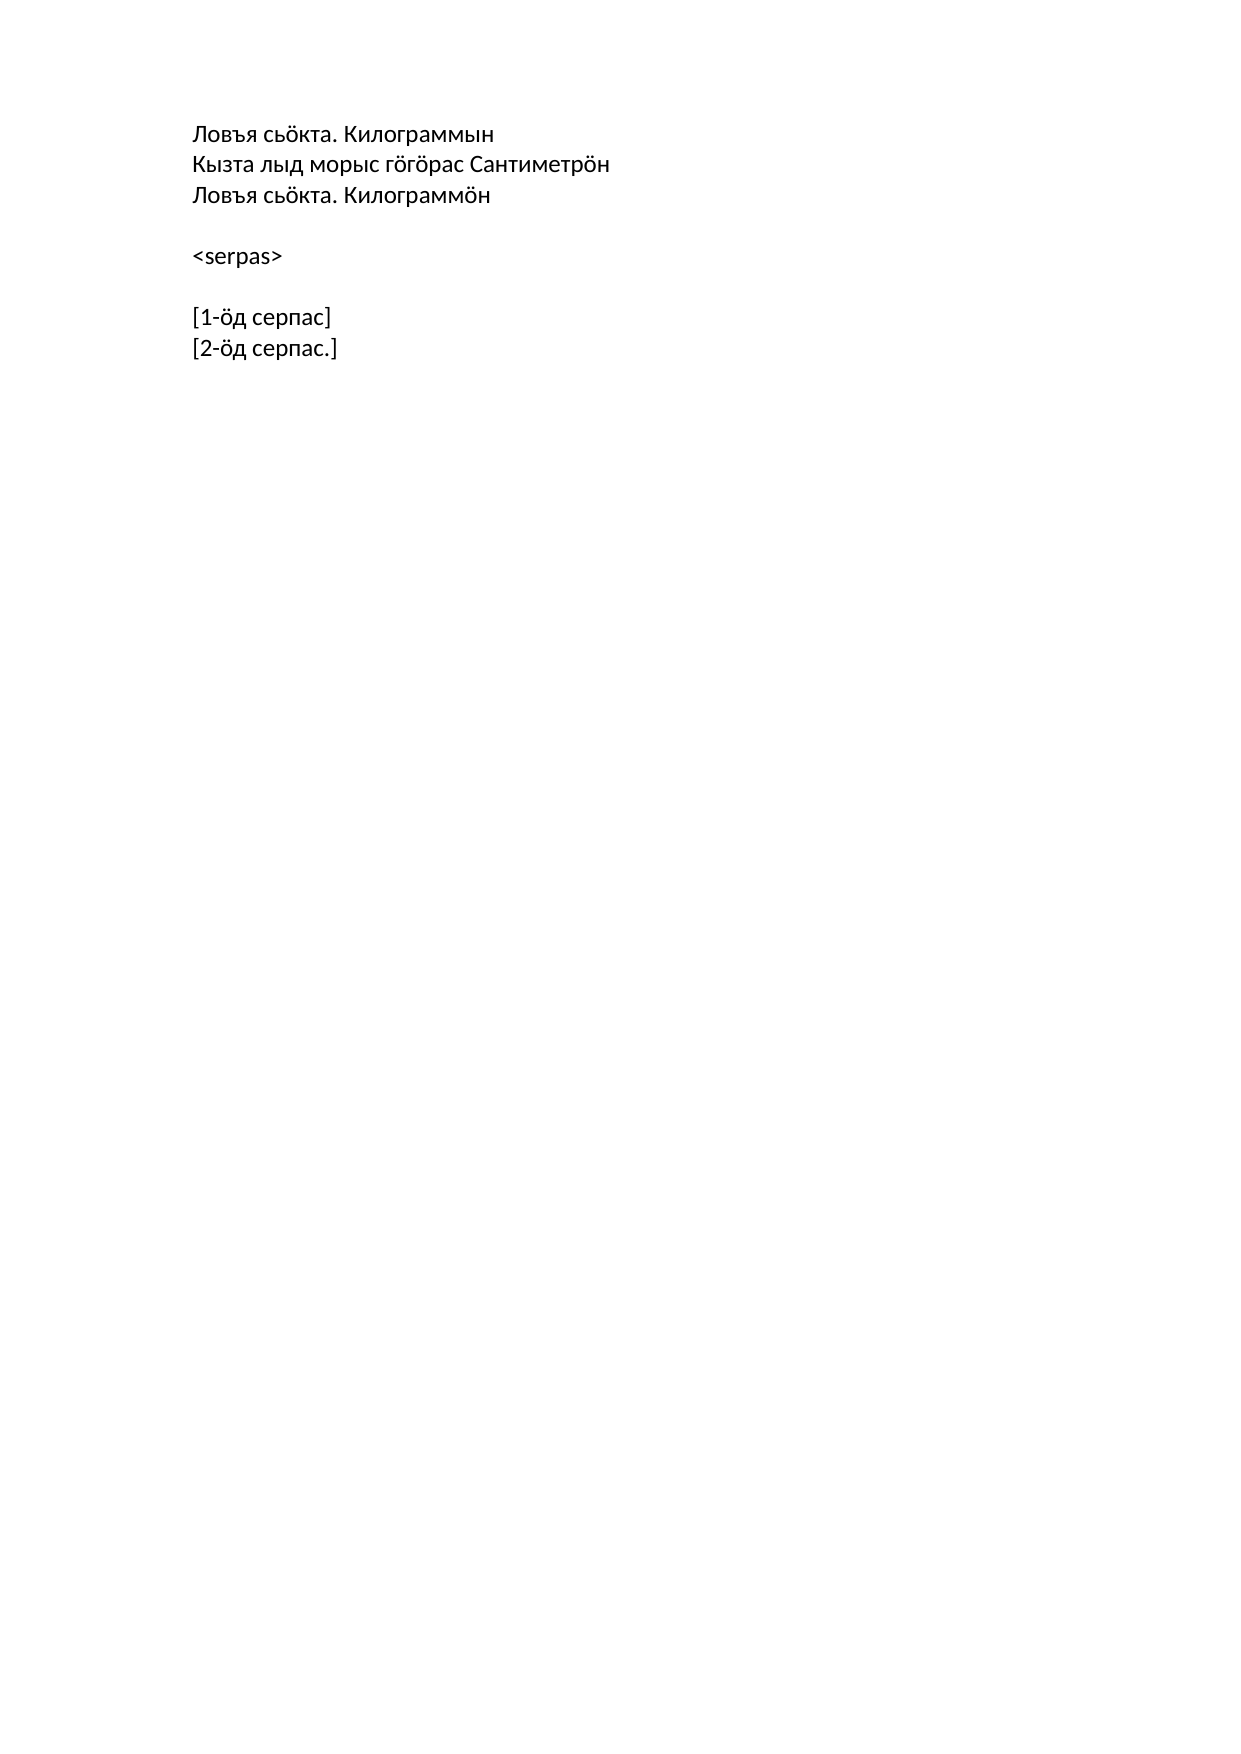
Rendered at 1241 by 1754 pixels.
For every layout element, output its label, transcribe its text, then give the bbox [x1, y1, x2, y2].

text <serpas> [118, 240, 1122, 271]
text [2-ӧд серпас.] [118, 332, 1122, 362]
text Кызта лыд морыс гӧгӧрас Сантиметрӧн [118, 149, 1122, 179]
text [1-ӧд серпас] [118, 301, 1122, 332]
text Ловъя сьӧкта. Килограммӧн [118, 179, 1122, 210]
text Ловъя сьӧкта. Килограммын [118, 118, 1122, 149]
